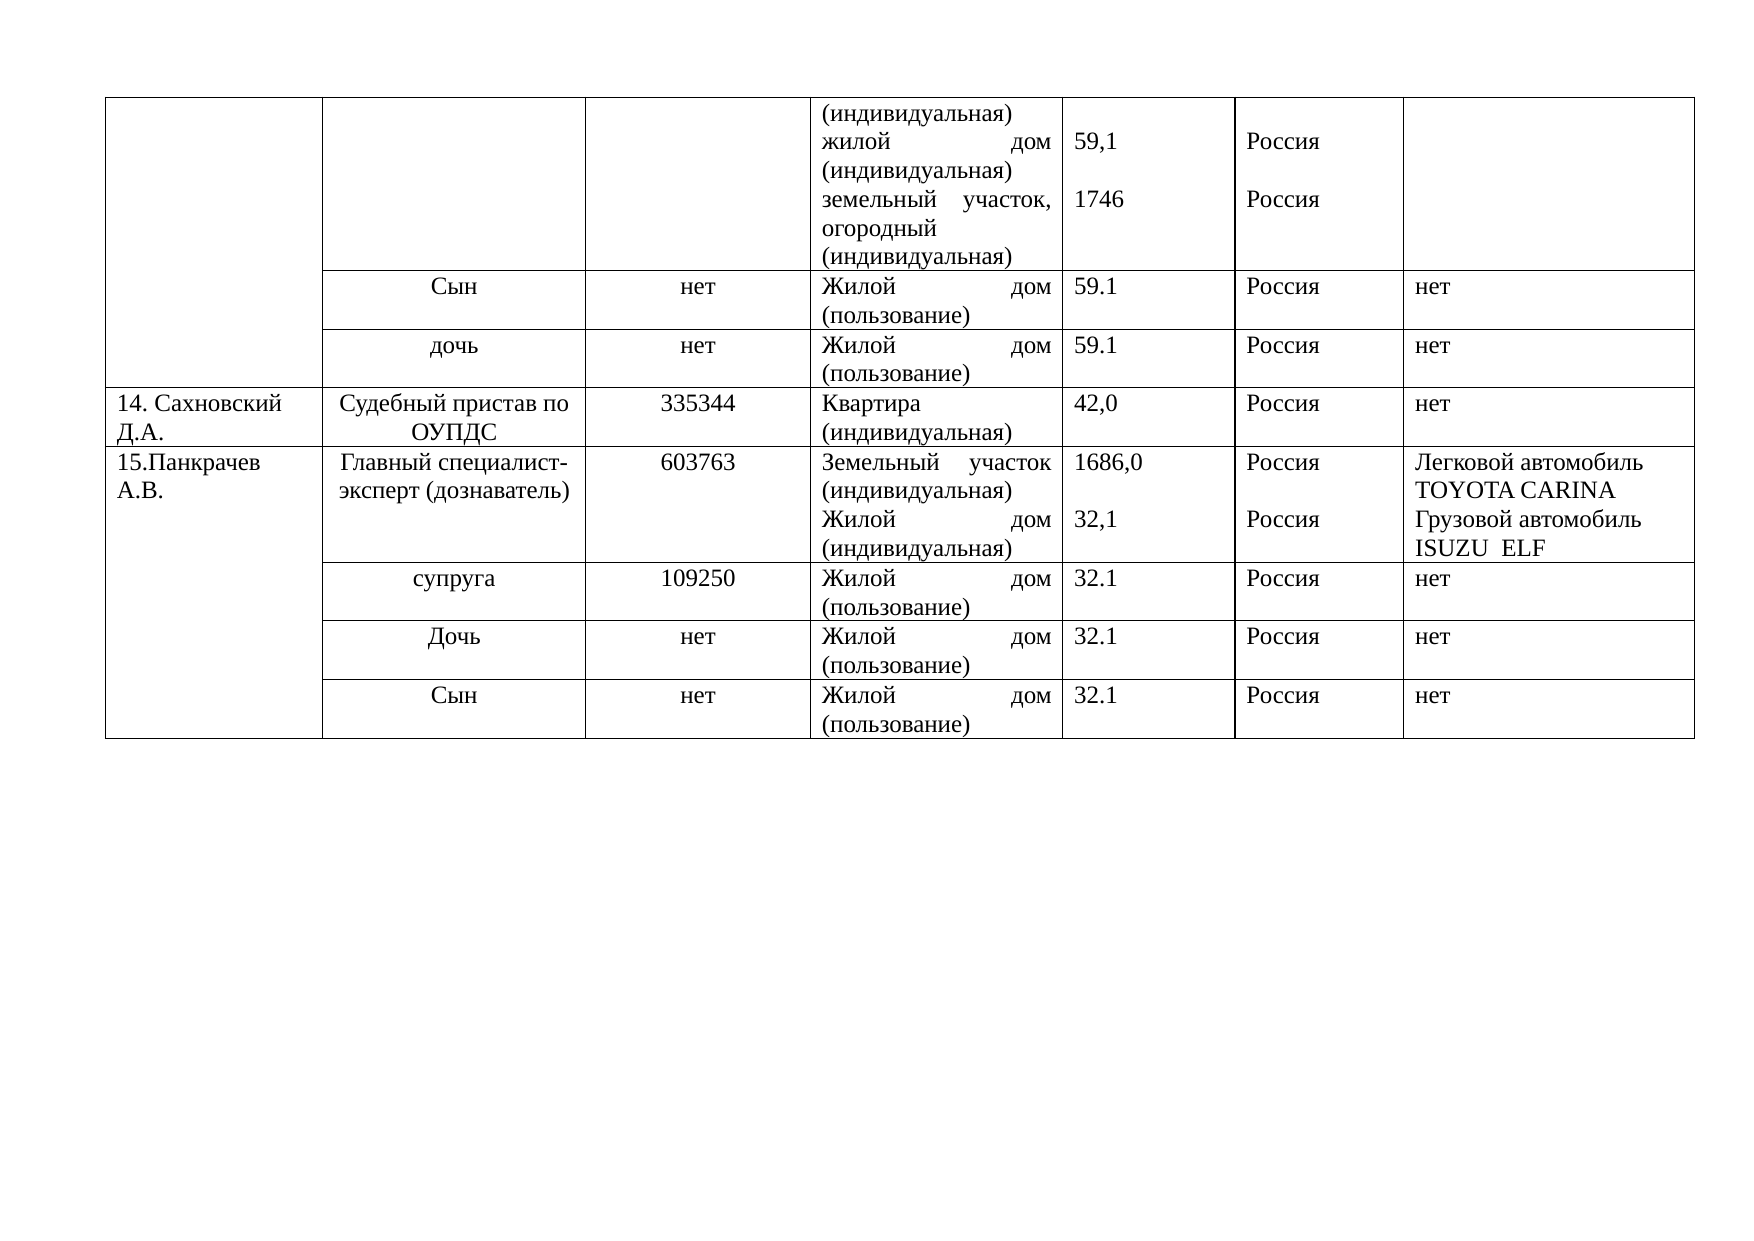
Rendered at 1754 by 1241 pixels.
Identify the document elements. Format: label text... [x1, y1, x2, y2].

table_cell Земельный участок (индивидуальная) Жилой дом (индивидуальная) [811, 447, 1062, 562]
table_cell Легковой автомобиль TOYOTA CARINA Грузовой автомобиль ISUZU ELF [1404, 447, 1694, 562]
table_cell нет [586, 271, 810, 329]
table_cell нет [1404, 330, 1694, 387]
table_cell Россия [1236, 680, 1403, 737]
table_cell нет [586, 621, 810, 679]
table_cell [323, 98, 585, 270]
table_cell Россия [1236, 563, 1403, 620]
table_cell Россия Россия [1236, 447, 1403, 562]
table_cell Жилой дом (пользование) [811, 563, 1062, 620]
table_cell нет [1404, 388, 1694, 446]
table_cell нет [1404, 621, 1694, 679]
table_cell нет [1404, 271, 1694, 329]
table_cell Сын [323, 271, 585, 329]
table_cell нет [1404, 563, 1694, 620]
table_cell 59,1 1746 [1063, 98, 1234, 270]
table_cell Жилой дом (пользование) [811, 621, 1062, 679]
table_cell 42,0 [1063, 388, 1234, 446]
table_cell 603763 [586, 447, 810, 562]
table_cell нет [586, 680, 810, 737]
table_cell (индивидуальная) жилой дом (индивидуальная) земельный участок, огородный (индивидуальная) [811, 98, 1062, 270]
table_cell 335344 [586, 388, 810, 446]
table_cell Россия [1236, 271, 1403, 329]
table_cell 14. Сахновский Д.А. [106, 388, 322, 446]
table_cell нет [1404, 680, 1694, 737]
table_cell 59,1 [1063, 330, 1234, 387]
table_cell 32,1 [1063, 680, 1234, 737]
table_cell Россия [1236, 388, 1403, 446]
table_cell 15.Панкрачев А.В. [106, 447, 322, 737]
table_cell Квартира (индивидуальная) [811, 388, 1062, 446]
table_cell Россия [1236, 330, 1403, 387]
table_cell Дочь [323, 621, 585, 679]
table_cell 1686,0 32,1 [1063, 447, 1234, 562]
table_cell 32,1 [1063, 563, 1234, 620]
table_cell Россия Россия [1236, 98, 1403, 270]
table_cell 32,1 [1063, 621, 1234, 679]
table_cell Судебный пристав по ОУПДС [323, 388, 585, 446]
table_cell Жилой дом (пользование) [811, 330, 1062, 387]
table_cell Россия [1236, 621, 1403, 679]
table_cell Сын [323, 680, 585, 737]
table_cell Жилой дом (пользование) [811, 680, 1062, 737]
table_cell дочь [323, 330, 585, 387]
table_cell Жилой дом (пользование) [811, 271, 1062, 329]
table_cell 59,1 [1063, 271, 1234, 329]
table_cell [106, 98, 322, 387]
table_cell [586, 98, 810, 270]
table_cell [1404, 98, 1694, 270]
table_cell 109250 [586, 563, 810, 620]
table_cell нет [586, 330, 810, 387]
table_cell супруга [323, 563, 585, 620]
table_cell Главный специалист-эксперт (дознаватель) [323, 447, 585, 562]
